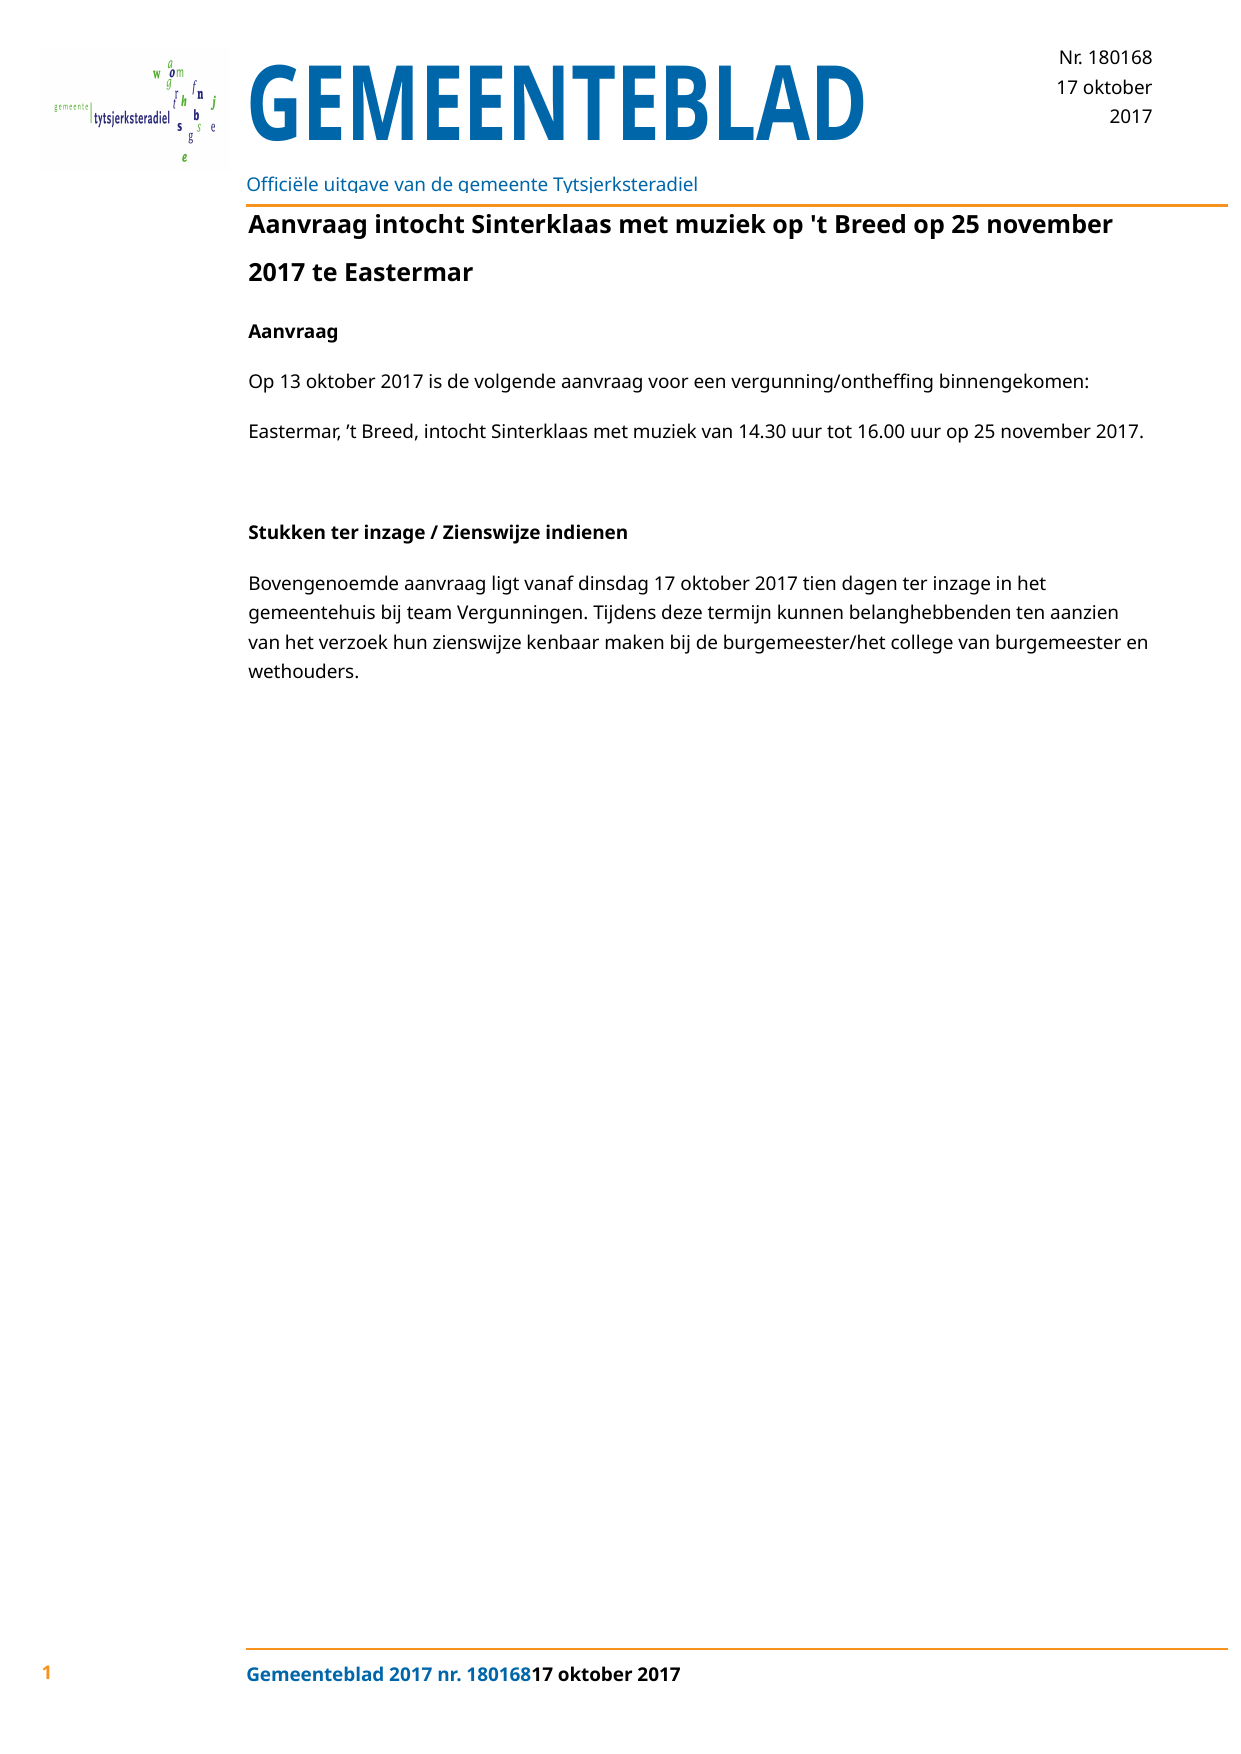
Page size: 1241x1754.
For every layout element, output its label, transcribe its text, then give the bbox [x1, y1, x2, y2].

picture [41, 47, 231, 172]
text Op 13 oktober 2017 is de volgende aanvraag voor een vergunning/ontheffing binnengekomen: [248, 368, 1152, 394]
text Aanvraag [248, 318, 1152, 344]
text Bovengenoemde aanvraag ligt vanaf dinsdag 17 oktober 2017 tien dagen ter inzage in het gemeentehuis bij team Vergunningen. Tijdens deze termijn kunnen belanghebbenden ten aanzien van het verzoek hun zienswijze kenbaar maken bij de burge­meester/het college van burgemeester en wethouders. [248, 570, 1152, 684]
text Eastermar, ’t Breed, intocht Sinterklaas met muziek van 14.30 uur tot 16.00 uur op 25 november 2017. [248, 419, 1152, 444]
text Aanvraag intocht Sinterklaas met muziek op 't Breed op 25 november 2017 te Eastermar [248, 207, 1152, 288]
text Stukken ter inzage / Zienswijze indienen [248, 519, 1152, 545]
